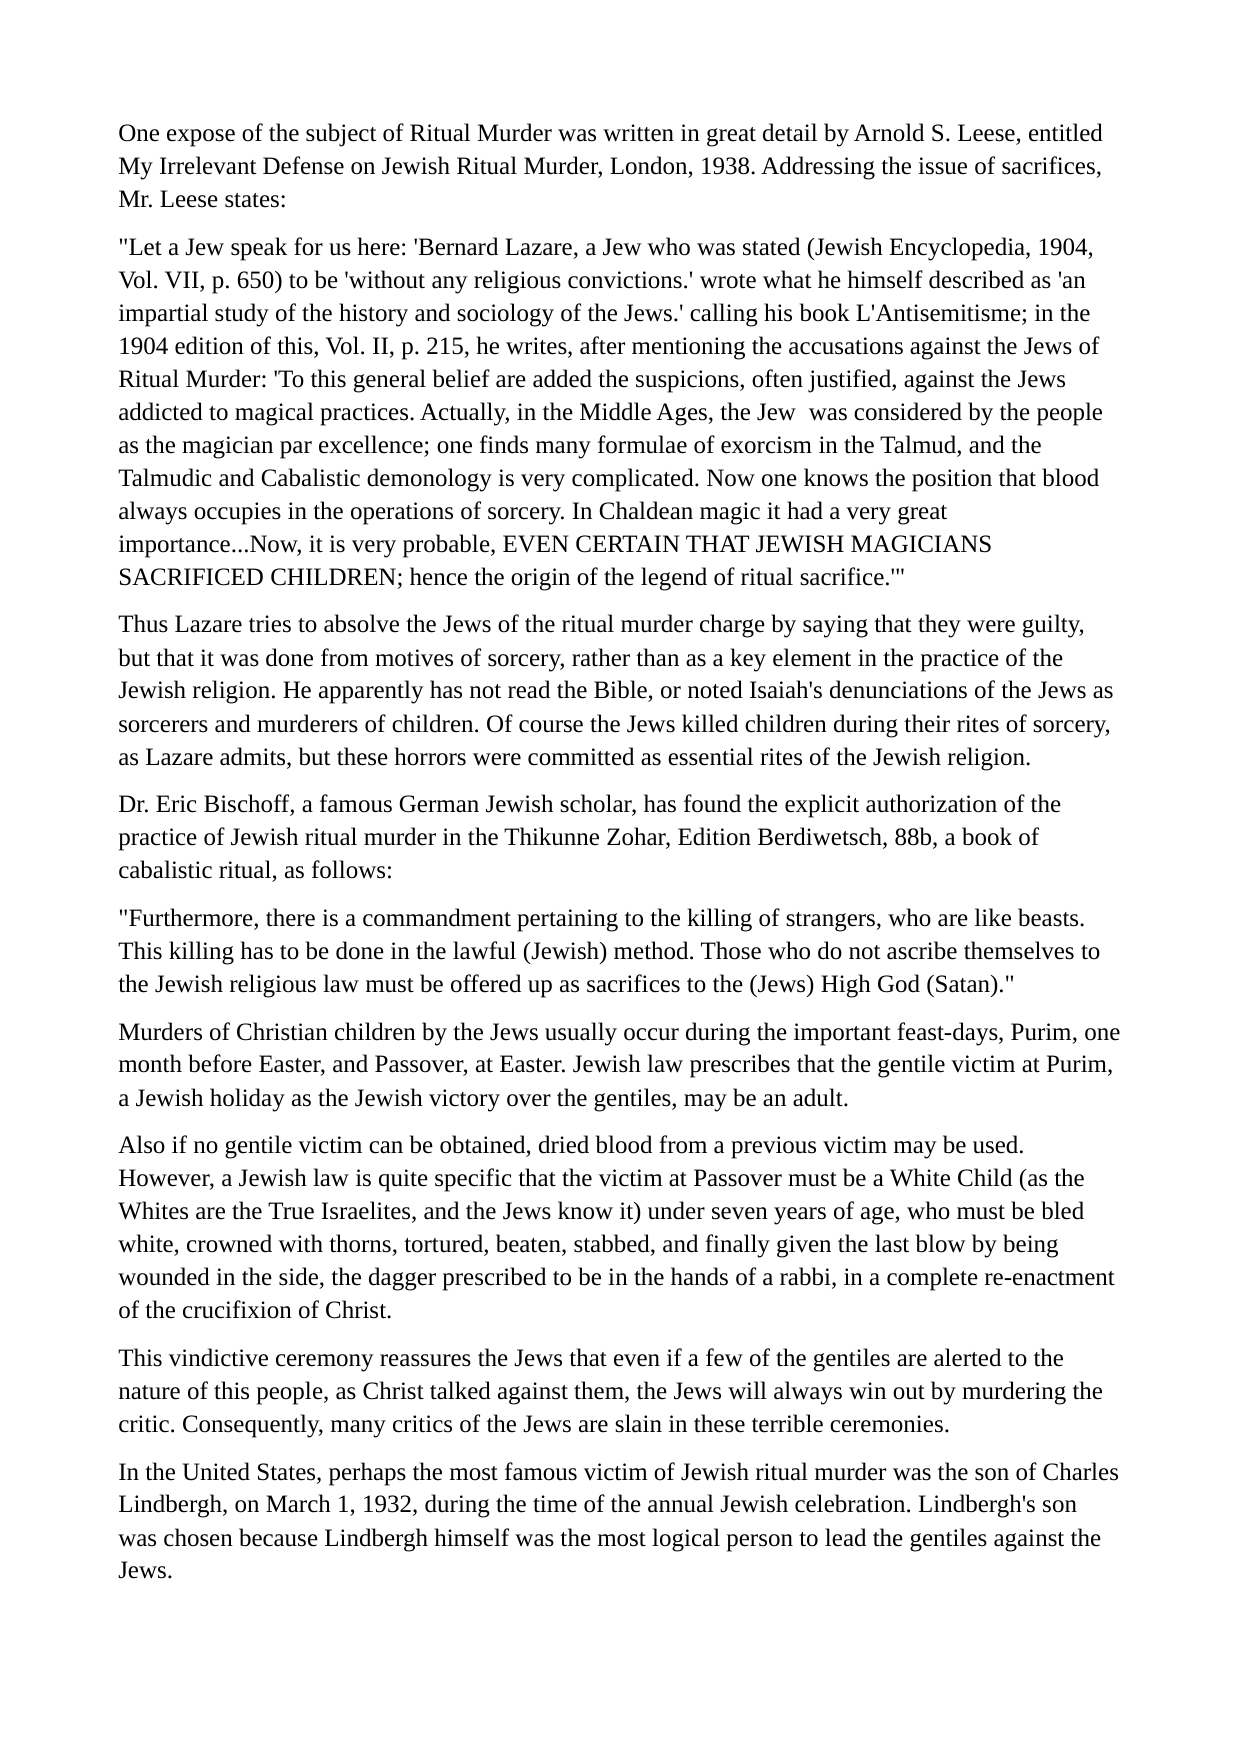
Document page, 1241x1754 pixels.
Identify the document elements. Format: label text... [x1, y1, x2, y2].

text Dr. Eric Bischoff, a famous German Jewish scholar, has found the explicit authorization of the practice of Jewish ritual murder in the Thikunne Zohar, Edition Berdiwetsch, 88b, a book of cabalistic ritual, as follows: [118, 789, 1122, 884]
text Murders of Christian children by the Jews usually occur during the important feast-days, Purim, one month before Easter, and Passover, at Easter. Jewish law prescribes that the gentile victim at Purim, a Jewish holiday as the Jewish victory over the gentiles, may be an adult. [118, 1017, 1122, 1111]
text Also if no gentile victim can be obtained, dried blood from a previous victim may be used. However, a Jewish law is quite specific that the victim at Passover must be a White Child (as the Whites are the True Israelites, and the Jews know it) under seven years of age, who must be bled white, crowned with thorns, tortured, beaten, stabbed, and finally given the last blow by being wounded in the side, the dagger prescribed to be in the hands of a rabbi, in a complete re-enactment of the crucifixion of Christ. [118, 1130, 1122, 1324]
text "Furthermore, there is a commandment pertaining to the killing of strangers, who are like beasts. This killing has to be done in the lawful (Jewish) method. Those who do not ascribe themselves to the Jewish religious law must be offered up as sacrifices to the (Jews) High God (Satan)." [118, 903, 1122, 998]
text This vindictive ceremony reassures the Jews that even if a few of the gentiles are alerted to the nature of this people, as Christ talked against them, the Jews will always win out by murdering the critic. Consequently, many critics of the Jews are slain in these terrible ceremonies. [118, 1343, 1122, 1438]
text Thus Lazare tries to absolve the Jews of the ritual murder charge by saying that they were guilty, but that it was done from motives of sorcery, rather than as a key element in the practice of the Jewish religion. He apparently has not read the Bible, or noted Isaiah's denunciations of the Jews as sorcerers and murderers of children. Of course the Jews killed children during their rites of sorcery, as Lazare admits, but these horrors were committed as essential rites of the Jewish religion. [118, 609, 1122, 770]
text One expose of the subject of Ritual Murder was written in great detail by Arnold S. Leese, entitled My Irrelevant Defense on Jewish Ritual Murder, London, 1938. Addressing the issue of sacrifices, Mr. Leese states: [118, 118, 1122, 213]
text In the United States, perhaps the most famous victim of Jewish ritual murder was the son of Charles Lindbergh, on March 1, 1932, during the time of the annual Jewish celebration. Lindbergh's son was chosen because Lindbergh himself was the most logical person to lead the gentiles against the Jews. [118, 1457, 1122, 1584]
text "Let a Jew speak for us here: 'Bernard Lazare, a Jew who was stated (Jewish Encyclopedia, 1904, Vol. VII, p. 650) to be 'without any religious convictions.' wrote what he himself described as 'an impartial study of the history and sociology of the Jews.' calling his book L'Antisemitisme; in the 1904 edition of this, Vol. II, p. 215, he writes, after mentioning the accusations against the Jews of Ritual Murder: 'To this general belief are added the suspicions, often justified, against the Jews addicted to magical practices. Actually, in the Middle Ages, the Jew was considered by the people as the magician par excellence; one finds many formulae of exorcism in the Talmud, and the Talmudic and Cabalistic demonology is very complicated. Now one knows the position that blood always occupies in the operations of sorcery. In Chaldean magic it had a very great importance...Now, it is very probable, EVEN CERTAIN THAT JEWISH MAGICIANS SACRIFICED CHILDREN; hence the origin of the legend of ritual sacrifice.'" [118, 232, 1122, 591]
